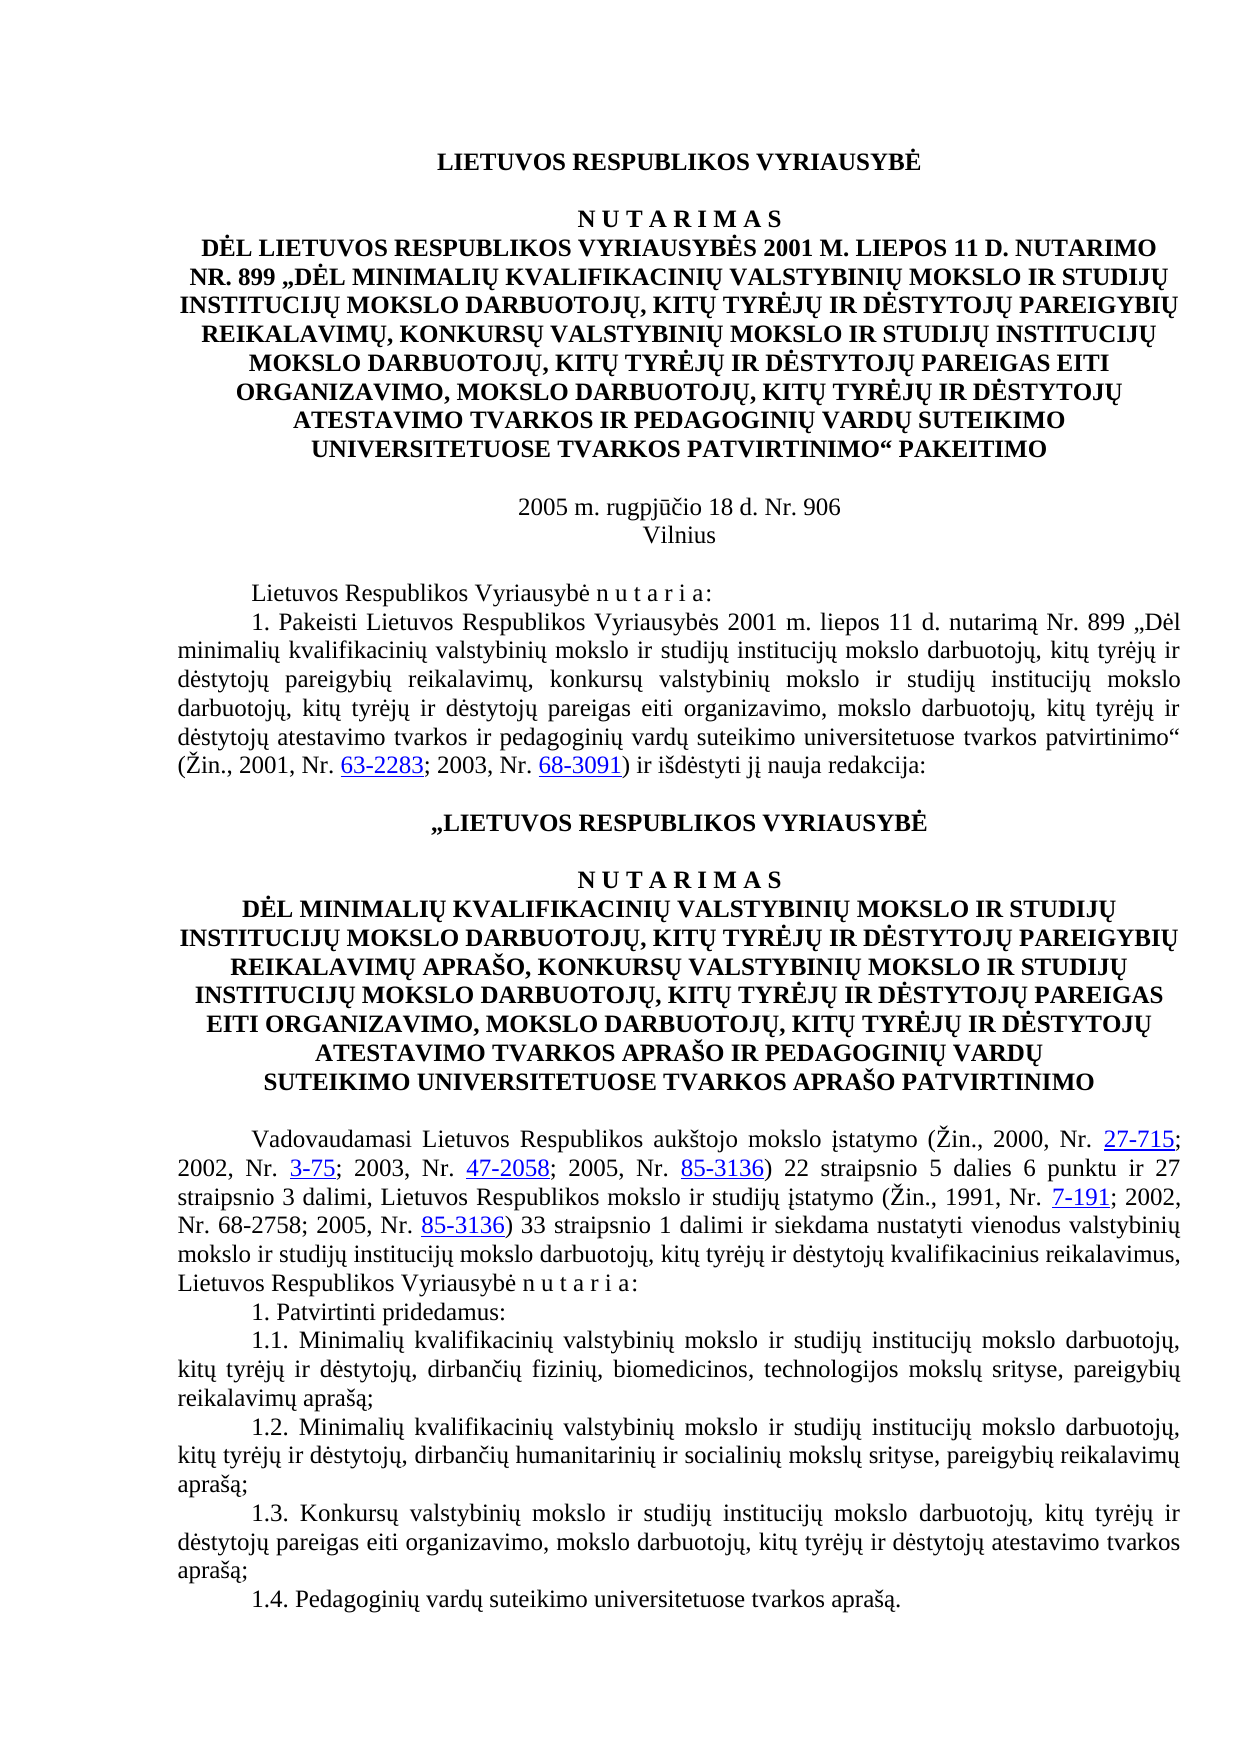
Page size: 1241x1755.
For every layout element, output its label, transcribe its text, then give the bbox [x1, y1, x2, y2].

text Vilnius [177, 521, 1181, 549]
text „LIETUVOS RESPUBLIKOS VYRIAUSYBĖ [177, 808, 1181, 837]
text DĖL MINIMALIŲ KVALIFIKACINIŲ VALSTYBINIŲ MOKSLO IR STUDIJŲ INSTITUCIJŲ MOKSLO DARBUOTOJŲ, KITŲ TYRĖJŲ IR DĖSTYTOJŲ PAREIGYBIŲ REIKALAVIMŲ APRAŠO, KONKURSŲ VALSTYBINIŲ MOKSLO IR STUDIJŲ INSTITUCIJŲ MOKSLO DARBUOTOJŲ, KITŲ TYRĖJŲ IR DĖSTYTOJŲ PAREIGAS EITI ORGANIZAVIMO, MOKSLO DARBUOTOJŲ, KITŲ TYRĖJŲ IR DĖSTYTOJŲ ATESTAVIMO TVARKOS APRAŠO IR PEDAGOGINIŲ VARDŲ [177, 894, 1181, 1067]
text 2005 m. rugpjūčio 18 d. Nr. 906 [177, 492, 1181, 521]
text N U T A R I M A S [177, 204, 1181, 233]
text 1.2. Minimalių kvalifikacinių valstybinių mokslo ir studijų institucijų mokslo darbuotojų, kitų tyrėjų ir dėstytojų, dirbančių humanitarinių ir socialinių mokslų srityse, pareigybių reikalavimų aprašą; [177, 1412, 1181, 1498]
text 1.1. Minimalių kvalifikacinių valstybinių mokslo ir studijų institucijų mokslo darbuotojų, kitų tyrėjų ir dėstytojų, dirbančių fizinių, biomedicinos, technologijos mokslų srityse, pareigybių reikalavimų aprašą; [177, 1326, 1181, 1412]
text N U T A R I M A S [177, 866, 1181, 894]
text SUTEIKIMO UNIVERSITETUOSE TVARKOS APRAŠO PATVIRTINIMO [177, 1067, 1181, 1096]
text 1.4. Pedagoginių vardų suteikimo universitetuose tvarkos aprašą. [177, 1584, 1181, 1613]
text 1.3. Konkursų valstybinių mokslo ir studijų institucijų mokslo darbuotojų, kitų tyrėjų ir dėstytojų pareigas eiti organizavimo, mokslo darbuotojų, kitų tyrėjų ir dėstytojų atestavimo tvarkos aprašą; [177, 1498, 1181, 1584]
text DĖL LIETUVOS RESPUBLIKOS VYRIAUSYBĖS 2001 M. LIEPOS 11 D. NUTARIMO NR. 899 „DĖL MINIMALIŲ KVALIFIKACINIŲ VALSTYBINIŲ MOKSLO IR STUDIJŲ INSTITUCIJŲ MOKSLO DARBUOTOJŲ, KITŲ TYRĖJŲ IR DĖSTYTOJŲ PAREIGYBIŲ REIKALAVIMŲ, KONKURSŲ VALSTYBINIŲ MOKSLO IR STUDIJŲ INSTITUCIJŲ MOKSLO DARBUOTOJŲ, KITŲ TYRĖJŲ IR DĖSTYTOJŲ PAREIGAS EITI ORGANIZAVIMO, MOKSLO DARBUOTOJŲ, KITŲ TYRĖJŲ IR DĖSTYTOJŲ ATESTAVIMO TVARKOS IR PEDAGOGINIŲ VARDŲ SUTEIKIMO UNIVERSITETUOSE TVARKOS PATVIRTINIMO“ PAKEITIMO [177, 233, 1181, 463]
text LIETUVOS RESPUBLIKOS VYRIAUSYBĖ [177, 147, 1181, 176]
text Vadovaudamasi Lietuvos Respublikos aukštojo mokslo įstatymo (Žin., 2000, Nr. 27-715; 2002, Nr. 3-75; 2003, Nr. 47-2058; 2005, Nr. 85-3136) 22 straipsnio 5 dalies 6 punktu ir 27 straipsnio 3 dalimi, Lietuvos Respublikos mokslo ir studijų įstatymo (Žin., 1991, Nr. 7-191; 2002, Nr. 68-2758; 2005, Nr. 85-3136) 33 straipsnio 1 dalimi ir siekdama nustatyti vienodus valstybinių mokslo ir studijų institucijų mokslo darbuotojų, kitų tyrėjų ir dėstytojų kvalifikacinius reikalavimus, Lietuvos Respublikos Vyriausybė nutaria: [177, 1124, 1181, 1297]
text 1. Patvirtinti pridedamus: [177, 1297, 1181, 1326]
text 1. Pakeisti Lietuvos Respublikos Vyriausybės 2001 m. liepos 11 d. nutarimą Nr. 899 „Dėl minimalių kvalifikacinių valstybinių mokslo ir studijų institucijų mokslo darbuotojų, kitų tyrėjų ir dėstytojų pareigybių reikalavimų, konkursų valstybinių mokslo ir studijų institucijų mokslo darbuotojų, kitų tyrėjų ir dėstytojų pareigas eiti organizavimo, mokslo darbuotojų, kitų tyrėjų ir dėstytojų atestavimo tvarkos ir pedagoginių vardų suteikimo universitetuose tvarkos patvirtinimo“ (Žin., 2001, Nr. 63-2283; 2003, Nr. 68-3091) ir išdėstyti jį nauja redakcija: [177, 607, 1181, 779]
text Lietuvos Respublikos Vyriausybė nutaria: [177, 578, 1181, 607]
